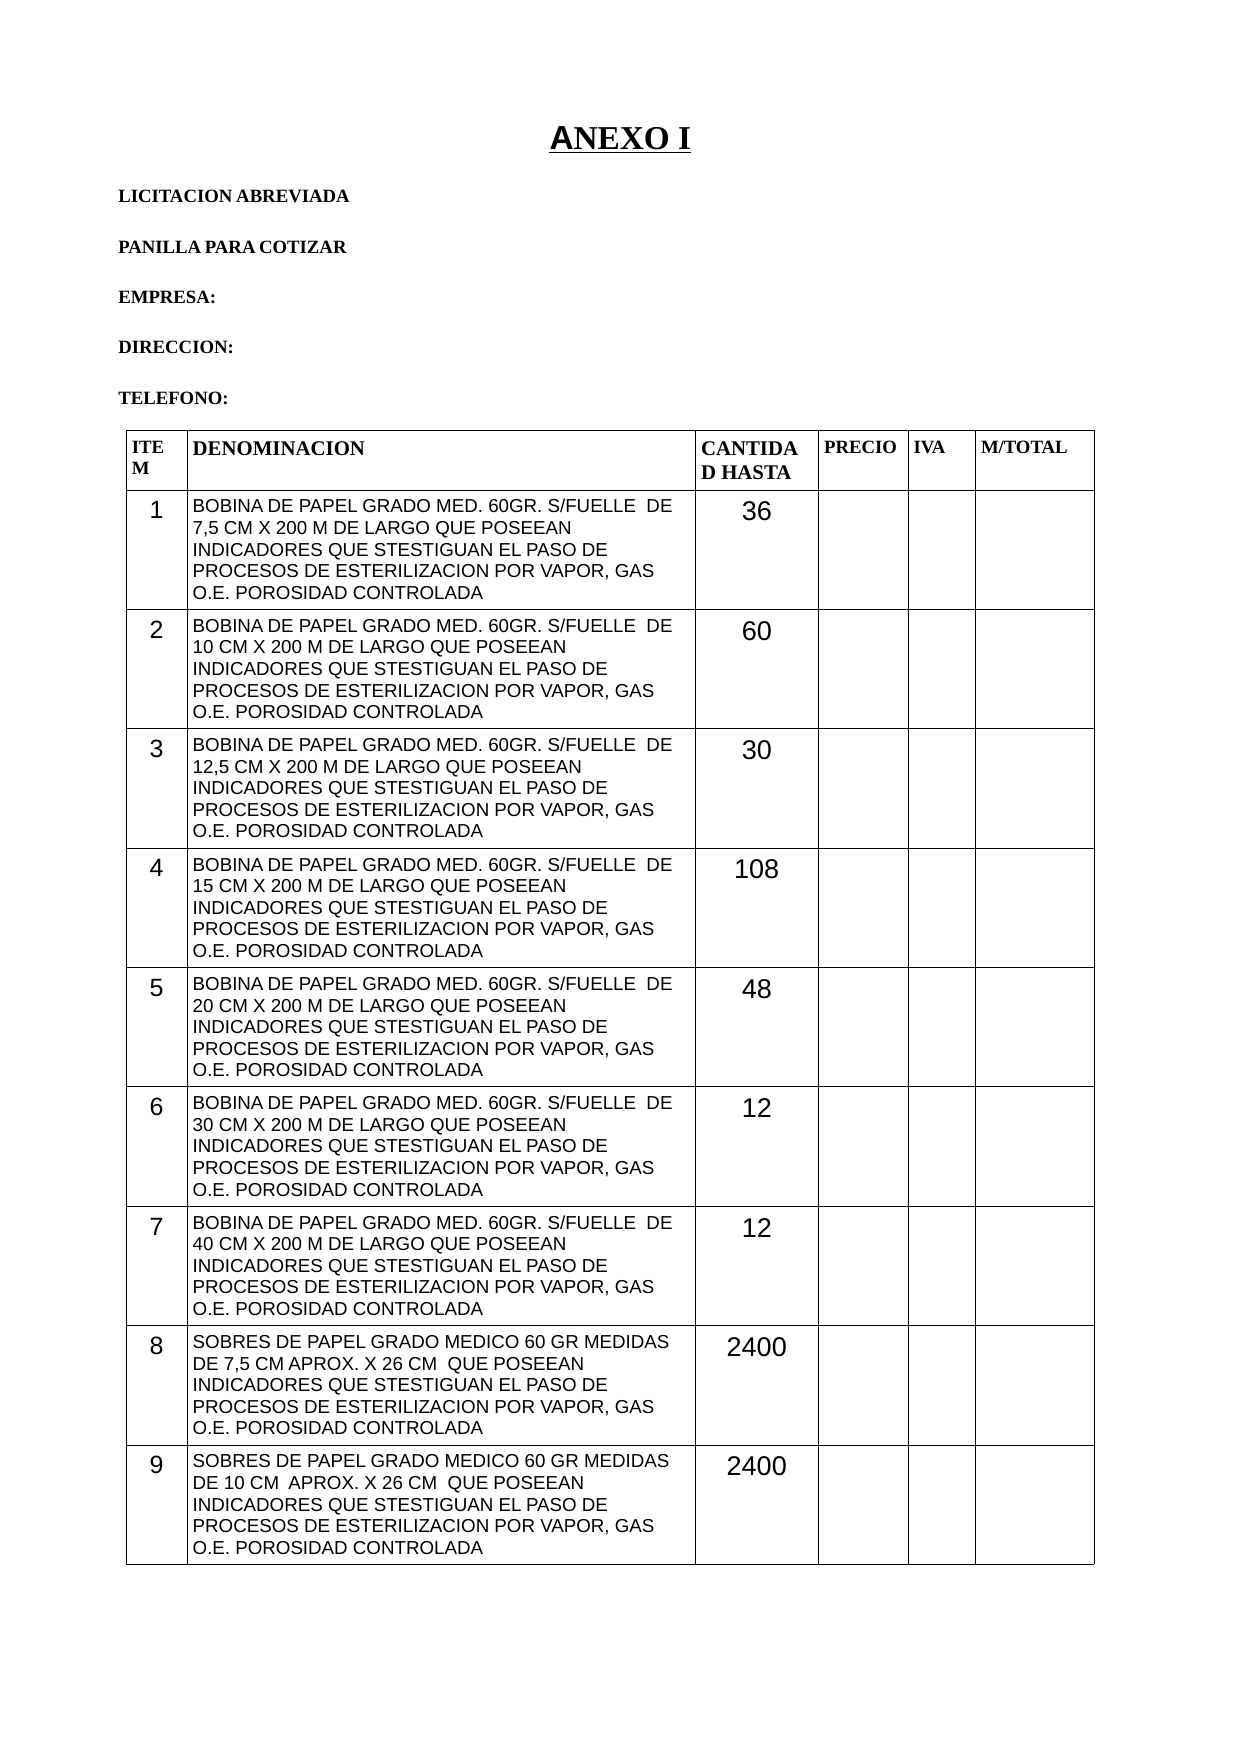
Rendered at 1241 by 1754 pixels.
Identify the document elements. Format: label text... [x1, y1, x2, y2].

table_cell 3 [127, 729, 187, 848]
table_header PRECIO [819, 431, 908, 489]
table_cell 6 [127, 1087, 187, 1206]
text LICITACION ABREVIADA [118, 185, 1122, 207]
table_cell 1 [127, 491, 187, 609]
table_cell [909, 968, 975, 1086]
table_cell SOBRES DE PAPEL GRADO MEDICO 60 GR MEDIDAS DE 10 CM APROX. X 26 CM QUE POSEEAN INDICADORES QUE STESTIGUAN EL PASO DE PROCESOS DE ESTERILIZACION POR VAPOR, GAS O.E. POROSIDAD CONTROLADA [188, 1446, 695, 1564]
table_cell [976, 968, 1094, 1086]
table_cell [819, 729, 908, 848]
table_cell [819, 968, 908, 1086]
table_cell [909, 729, 975, 848]
table_cell BOBINA DE PAPEL GRADO MED. 60GR. S/FUELLE DE 20 CM X 200 M DE LARGO QUE POSEEAN INDICADORES QUE STESTIGUAN EL PASO DE PROCESOS DE ESTERILIZACION POR VAPOR, GAS O.E. POROSIDAD CONTROLADA [188, 968, 695, 1086]
table_cell [976, 1326, 1094, 1444]
table_cell [819, 491, 908, 609]
text EMPRESA: [118, 286, 1122, 308]
table_cell [909, 1087, 975, 1206]
table_cell [976, 491, 1094, 609]
table_cell 2400 [696, 1446, 818, 1564]
table_cell [909, 491, 975, 609]
table_cell 4 [127, 849, 187, 967]
table_cell 5 [127, 968, 187, 1086]
text PANILLA PARA COTIZAR [118, 236, 1122, 257]
table_header DENOMINACION [188, 431, 695, 489]
table_cell 9 [127, 1446, 187, 1564]
table_cell 30 [696, 729, 818, 848]
table_cell BOBINA DE PAPEL GRADO MED. 60GR. S/FUELLE DE 12,5 CM X 200 M DE LARGO QUE POSEEAN INDICADORES QUE STESTIGUAN EL PASO DE PROCESOS DE ESTERILIZACION POR VAPOR, GAS O.E. POROSIDAD CONTROLADA [188, 729, 695, 848]
table_cell [909, 1446, 975, 1564]
table_cell 108 [696, 849, 818, 967]
table_cell [819, 1207, 908, 1325]
table_cell [909, 849, 975, 967]
table_cell [819, 849, 908, 967]
table_header IVA [909, 431, 975, 489]
table_cell [819, 610, 908, 728]
table_cell BOBINA DE PAPEL GRADO MED. 60GR. S/FUELLE DE 10 CM X 200 M DE LARGO QUE POSEEAN INDICADORES QUE STESTIGUAN EL PASO DE PROCESOS DE ESTERILIZACION POR VAPOR, GAS O.E. POROSIDAD CONTROLADA [188, 610, 695, 728]
table_cell 12 [696, 1207, 818, 1325]
table_cell 12 [696, 1087, 818, 1206]
table_header M/TOTAL [976, 431, 1094, 489]
table_cell BOBINA DE PAPEL GRADO MED. 60GR. S/FUELLE DE 30 CM X 200 M DE LARGO QUE POSEEAN INDICADORES QUE STESTIGUAN EL PASO DE PROCESOS DE ESTERILIZACION POR VAPOR, GAS O.E. POROSIDAD CONTROLADA [188, 1087, 695, 1206]
table_cell [909, 1207, 975, 1325]
table_cell BOBINA DE PAPEL GRADO MED. 60GR. S/FUELLE DE 7,5 CM X 200 M DE LARGO QUE POSEEAN INDICADORES QUE STESTIGUAN EL PASO DE PROCESOS DE ESTERILIZACION POR VAPOR, GAS O.E. POROSIDAD CONTROLADA [188, 491, 695, 609]
table_cell [976, 1087, 1094, 1206]
table_cell 36 [696, 491, 818, 609]
text ANEXO I [118, 118, 1122, 157]
table_cell 2 [127, 610, 187, 728]
table_cell [819, 1087, 908, 1206]
table_cell [976, 729, 1094, 848]
table_cell [976, 1446, 1094, 1564]
table_cell [976, 849, 1094, 967]
table_cell 2400 [696, 1326, 818, 1444]
table_cell SOBRES DE PAPEL GRADO MEDICO 60 GR MEDIDAS DE 7,5 CM APROX. X 26 CM QUE POSEEAN INDICADORES QUE STESTIGUAN EL PASO DE PROCESOS DE ESTERILIZACION POR VAPOR, GAS O.E. POROSIDAD CONTROLADA [188, 1326, 695, 1444]
table_header CANTIDAD HASTA [696, 431, 818, 489]
table_cell [819, 1326, 908, 1444]
table_cell [819, 1446, 908, 1564]
table_cell BOBINA DE PAPEL GRADO MED. 60GR. S/FUELLE DE 15 CM X 200 M DE LARGO QUE POSEEAN INDICADORES QUE STESTIGUAN EL PASO DE PROCESOS DE ESTERILIZACION POR VAPOR, GAS O.E. POROSIDAD CONTROLADA [188, 849, 695, 967]
text TELEFONO: [118, 387, 1122, 408]
table_cell 8 [127, 1326, 187, 1444]
text DIRECCION: [118, 336, 1122, 358]
table_cell 7 [127, 1207, 187, 1325]
table_cell 48 [696, 968, 818, 1086]
table_cell [976, 610, 1094, 728]
table_cell [909, 1326, 975, 1444]
table_cell [976, 1207, 1094, 1325]
table_header ITEM [127, 431, 187, 489]
table_cell 60 [696, 610, 818, 728]
table_cell [909, 610, 975, 728]
table_cell BOBINA DE PAPEL GRADO MED. 60GR. S/FUELLE DE 40 CM X 200 M DE LARGO QUE POSEEAN INDICADORES QUE STESTIGUAN EL PASO DE PROCESOS DE ESTERILIZACION POR VAPOR, GAS O.E. POROSIDAD CONTROLADA [188, 1207, 695, 1325]
